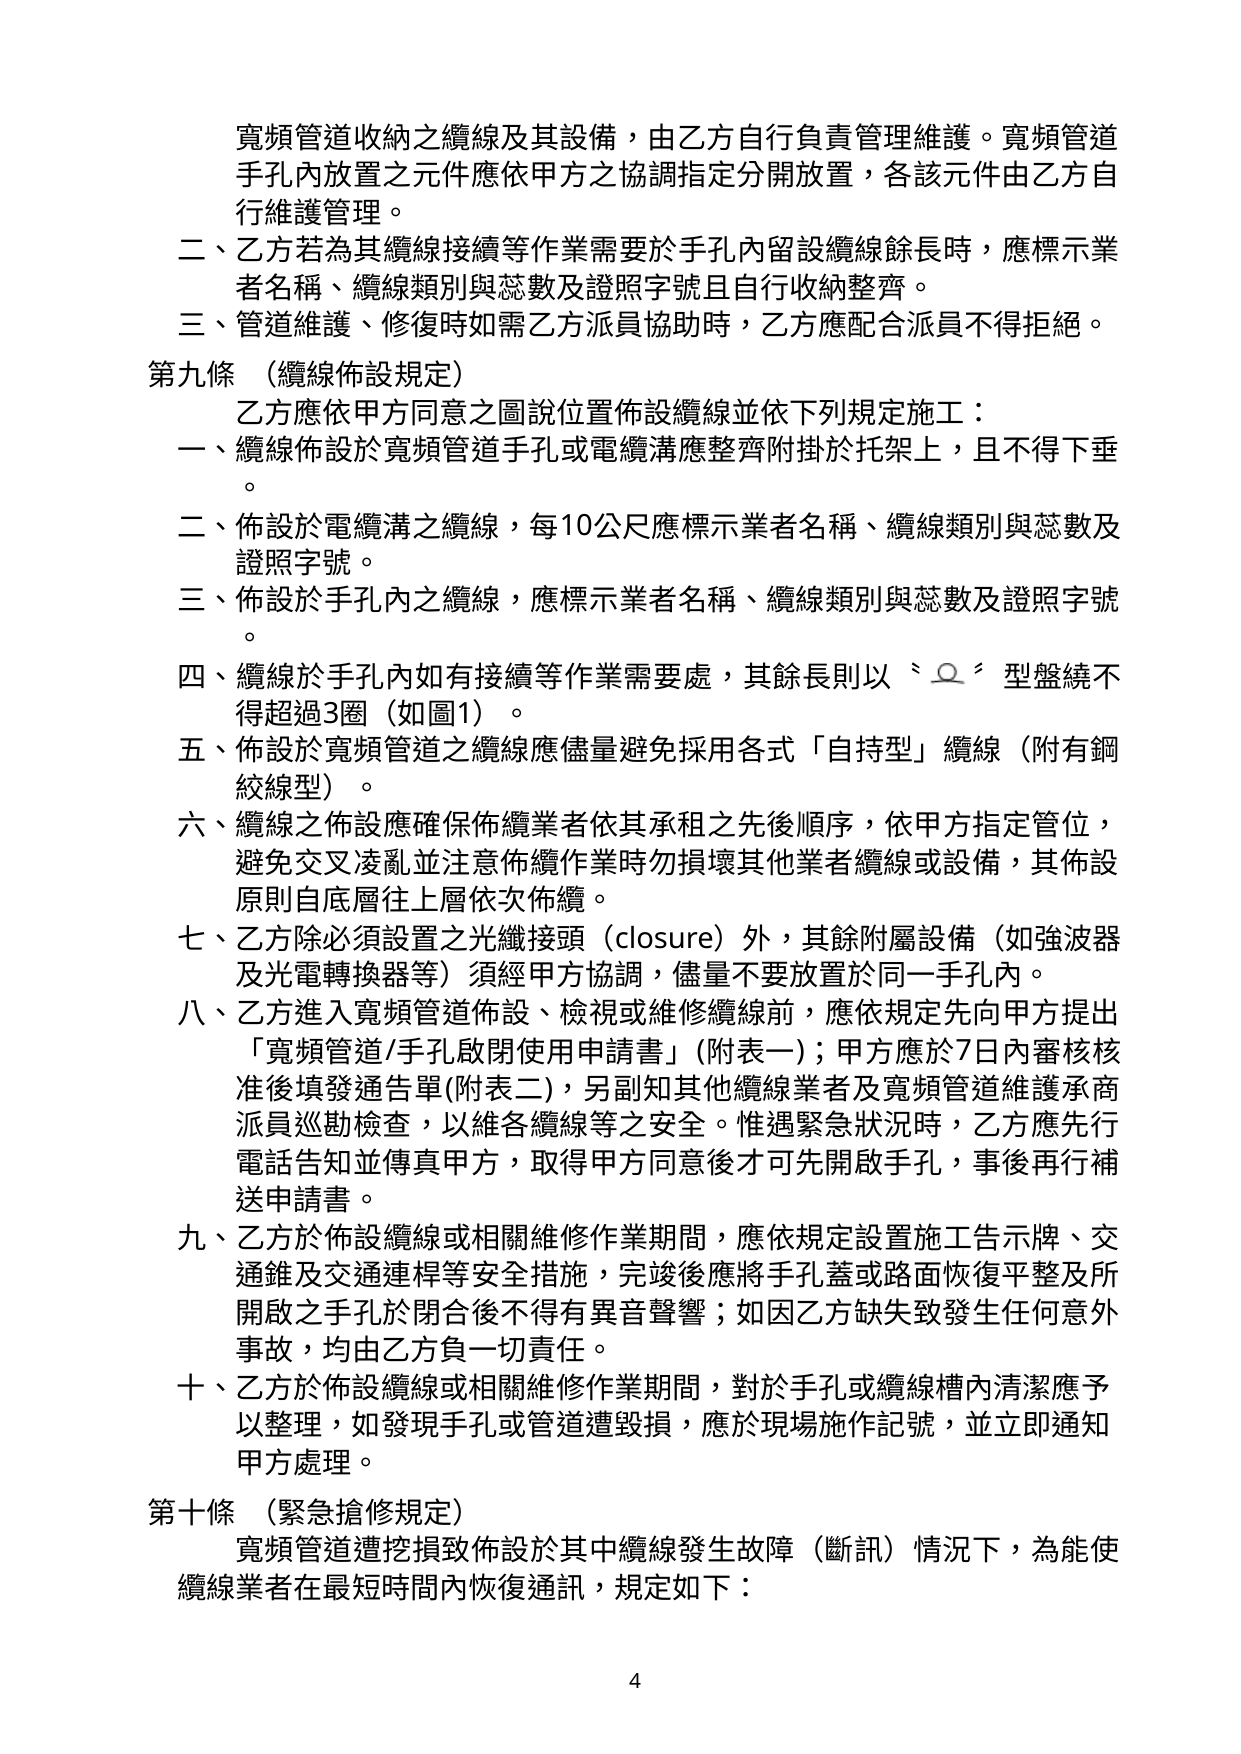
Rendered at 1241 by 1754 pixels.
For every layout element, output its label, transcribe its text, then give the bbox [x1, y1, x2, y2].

text 三、管道維護、修復時如需乙方派員協助時，乙方應配合派員不得拒絕。 [148, 306, 1122, 343]
text 二、佈設於電纜溝之纜線，每10公尺應標示業者名稱、纜線類別與蕊數及證照字號。 [177, 506, 1122, 581]
text 寬頻管道收納之纜線及其設備，由乙方自行負責管理維護。寬頻管道手孔內放置之元件應依甲方之協調指定分開放置，各該元件由乙方自行維護管理。 [177, 118, 1122, 231]
text 四、纜線於手孔內如有接續等作業需要處，其餘長則以〝 〞型盤繞不得超過3圈（如圖1）。 [177, 656, 1122, 731]
text 寬頻管道遭挖損致佈設於其中纜線發生故障（斷訊）情況下，為能使纜線業者在最短時間內恢復通訊，規定如下： [177, 1531, 1122, 1606]
text 六、纜線之佈設應確保佈纜業者依其承租之先後順序，依甲方指定管位，避免交叉凌亂並注意佈纜作業時勿損壞其他業者纜線或設備，其佈設原則自底層往上層依次佈纜。 [177, 806, 1122, 918]
picture [930, 663, 967, 686]
text 第十條 （緊急搶修規定） [148, 1493, 1122, 1531]
text 九、乙方於佈設纜線或相關維修作業期間，應依規定設置施工告示牌、交通錐及交通連桿等安全措施，完竣後應將手孔蓋或路面恢復平整及所開啟之手孔於閉合後不得有異音聲響；如因乙方缺失致發生任何意外事故，均由乙方負一切責任。 [177, 1218, 1122, 1368]
text 二、乙方若為其纜線接續等作業需要於手孔內留設纜線餘長時，應標示業者名稱、纜線類別與蕊數及證照字號且自行收納整齊。 [177, 231, 1122, 306]
text 八、乙方進入寬頻管道佈設、檢視或維修纜線前，應依規定先向甲方提出「寬頻管道/手孔啟閉使用申請書」(附表一)；甲方應於7日內審核核准後填發通告單(附表二)，另副知其他纜線業者及寬頻管道維護承商派員巡勘檢查，以維各纜線等之安全。惟遇緊急狀況時，乙方應先行電話告知並傳真甲方，取得甲方同意後才可先開啟手孔，事後再行補送申請書。 [177, 993, 1122, 1218]
text 三、佈設於手孔內之纜線，應標示業者名稱、纜線類別與蕊數及證照字號。 [177, 581, 1122, 656]
text 第九條 （纜線佈設規定） [148, 356, 1122, 393]
text 乙方應依甲方同意之圖說位置佈設纜線並依下列規定施工： [177, 393, 1122, 431]
text 一、纜線佈設於寬頻管道手孔或電纜溝應整齊附掛於托架上，且不得下垂。 [177, 431, 1122, 506]
text 十、乙方於佈設纜線或相關維修作業期間，對於手孔或纜線槽內清潔應予以整理，如發現手孔或管道遭毀損，應於現場施作記號，並立即通知甲方處理。 [177, 1368, 1122, 1481]
text 五、佈設於寬頻管道之纜線應儘量避免採用各式「自持型」纜線（附有鋼絞線型）。 [177, 731, 1122, 806]
text 七、乙方除必須設置之光纖接頭（closure）外，其餘附屬設備（如強波器及光電轉換器等）須經甲方協調，儘量不要放置於同一手孔內。 [177, 918, 1122, 993]
